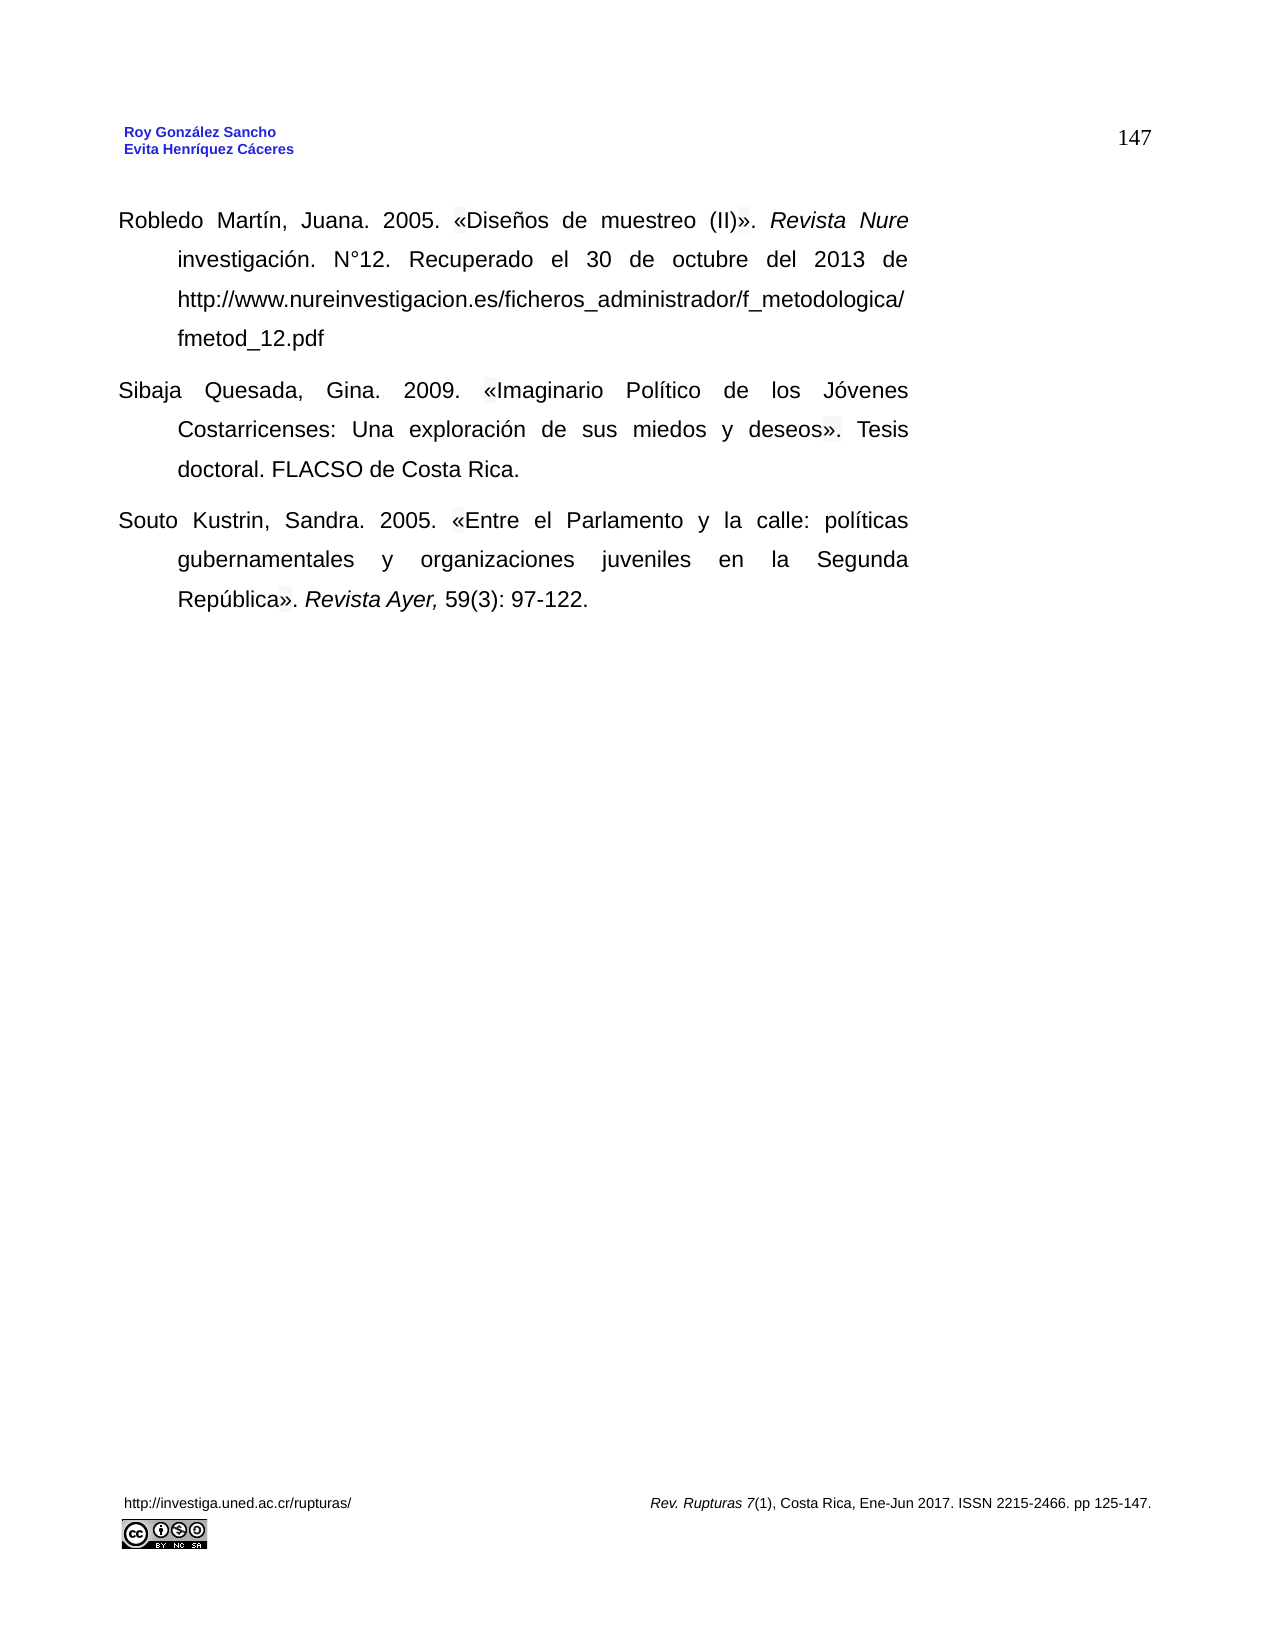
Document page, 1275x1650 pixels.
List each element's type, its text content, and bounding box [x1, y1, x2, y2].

text Robledo Martín, Juana. 2005. «Diseños de muestreo (II)». Revista Nure investigación. N°12. Recuperado el 30 de octubre del 2013 de http://www.nureinvestigacion.es/ficheros_administrador/f_metodologica/fmetod_12.pdf [118, 207, 909, 352]
text Souto Kustrin, Sandra. 2005. «Entre el Parlamento y la calle: políticas gubernamentales y organizaciones juveniles en la Segunda República». Revista Ayer, 59(3): 97-122. [118, 507, 909, 612]
text Sibaja Quesada, Gina. 2009. «Imaginario Político de los Jóvenes Costarricenses: Una exploración de sus miedos y deseos». Tesis doctoral. FLACSO de Costa Rica. [118, 377, 909, 482]
picture [121, 1519, 208, 1549]
